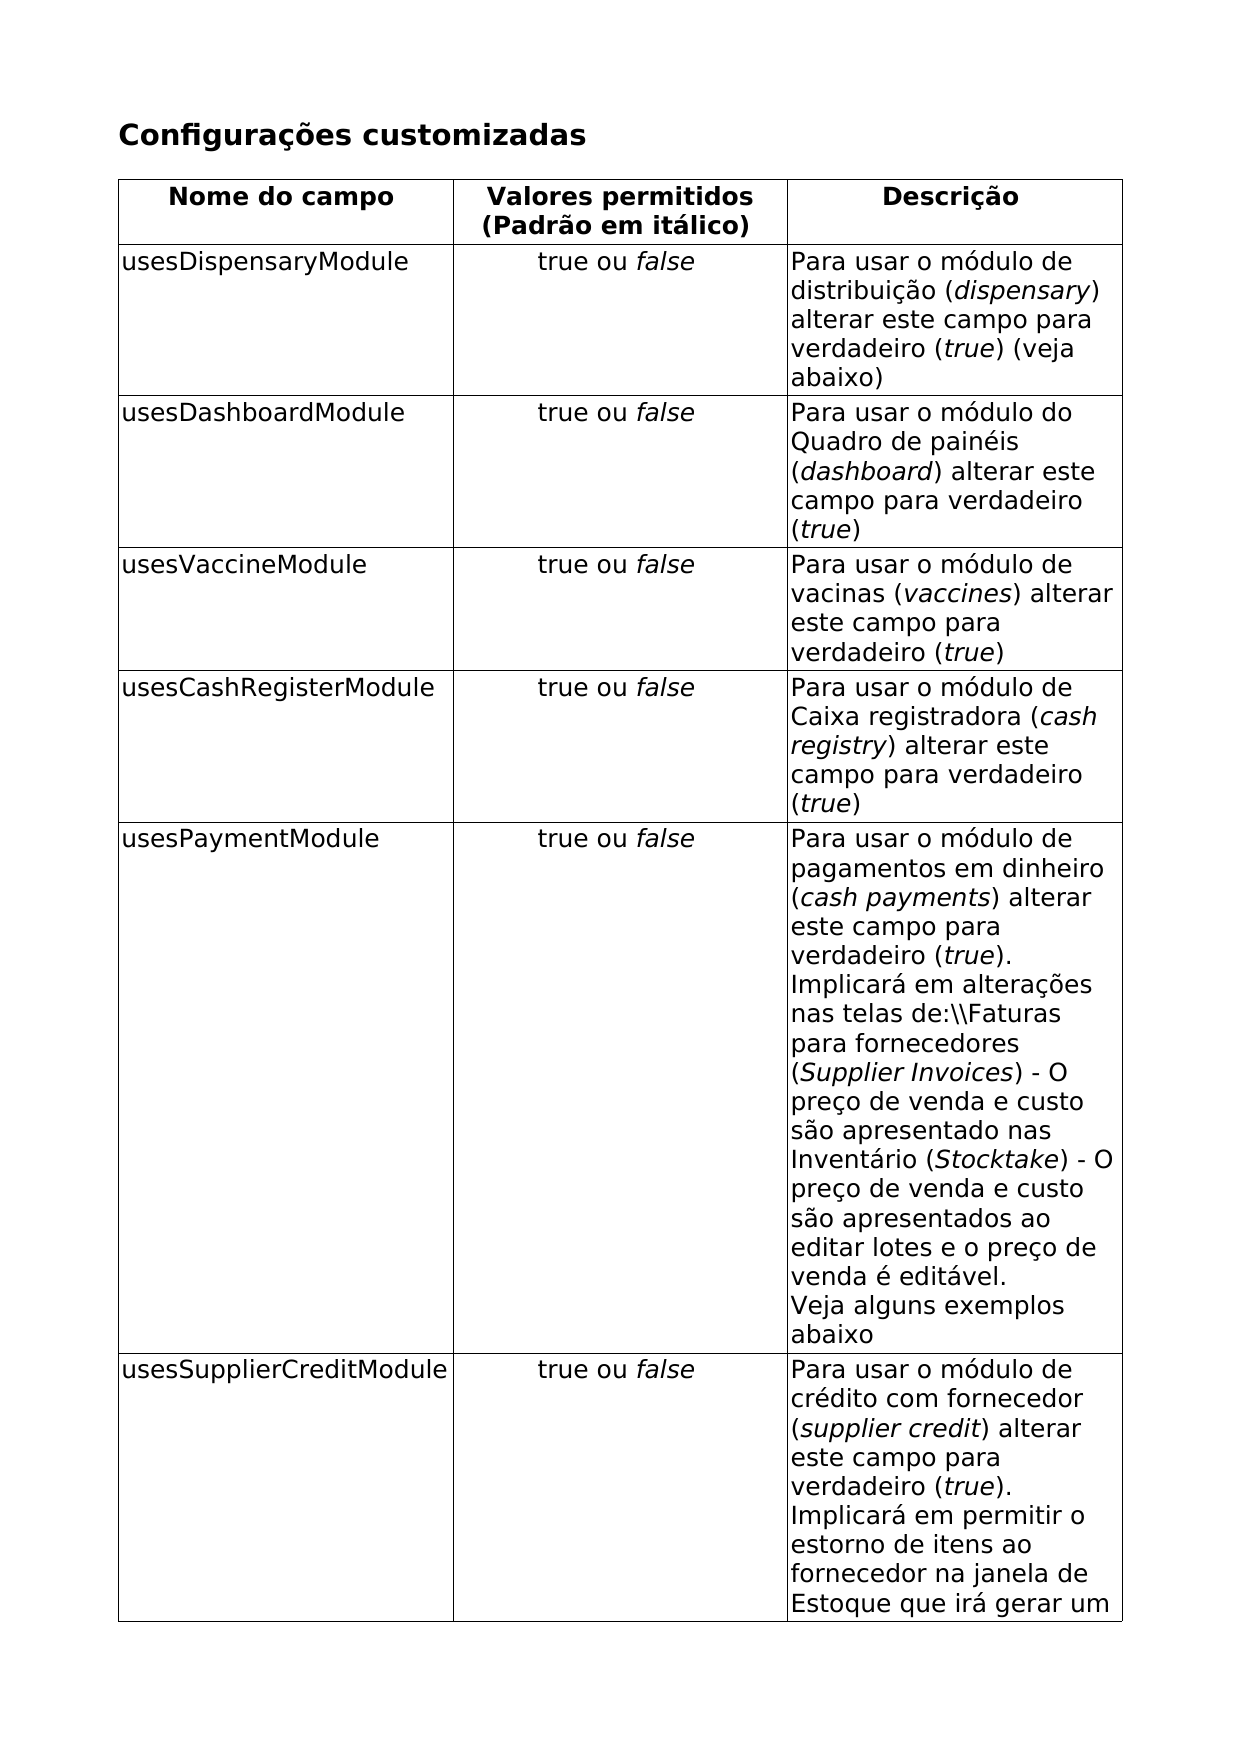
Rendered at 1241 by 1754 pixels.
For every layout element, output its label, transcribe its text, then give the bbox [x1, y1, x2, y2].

table_cell usesVaccineModule [119, 548, 453, 670]
table_cell usesDispensaryModule [119, 245, 453, 395]
table_cell usesDashboardModule [119, 396, 453, 547]
table_cell true ou false [454, 1354, 787, 1621]
table_cell Para usar o módulo de Caixa registradora (cash registry) alterar este campo para verdadeiro (true) [788, 671, 1122, 822]
table_header Nome do campo [119, 180, 453, 244]
table_cell Para usar o módulo de vacinas (vaccines) alterar este campo para verdadeiro (true) [788, 548, 1122, 670]
table_header Descrição [788, 180, 1122, 244]
table_cell Para usar o módulo de crédito com fornecedor (supplier credit) alterar este campo para verdadeiro (true). Implicará em permitir o estorno de itens ao fornecedor na janela de Estoque que irá gerar um [788, 1354, 1122, 1621]
subtitle Configurações customizadas [118, 118, 1122, 152]
table_cell usesCashRegisterModule [119, 671, 453, 822]
table_cell true ou false [454, 396, 787, 547]
table_cell true ou false [454, 548, 787, 670]
table_cell true ou false [454, 823, 787, 1352]
table_cell Para usar o módulo do Quadro de painéis (dashboard) alterar este campo para verdadeiro (true) [788, 396, 1122, 547]
table_cell true ou false [454, 245, 787, 395]
table_cell Para usar o módulo de pagamentos em dinheiro (cash payments) alterar este campo para verdadeiro (true). Implicará em alterações nas telas de:\\Faturas para fornecedores (Supplier Invoices) - O preço de venda e custo são apresentado nas Inventário (Stocktake) - O preço de venda e custo são apresentados ao editar lotes e o preço de venda é editável. Veja alguns exemplos abaixo [788, 823, 1122, 1352]
table_cell usesPaymentModule [119, 823, 453, 1352]
table_header Valores permitidos (Padrão em itálico) [454, 180, 787, 244]
table_cell usesSupplierCreditModule [119, 1354, 453, 1621]
table_cell true ou false [454, 671, 787, 822]
table_cell Para usar o módulo de distribuição (dispensary) alterar este campo para verdadeiro (true) (veja abaixo) [788, 245, 1122, 395]
